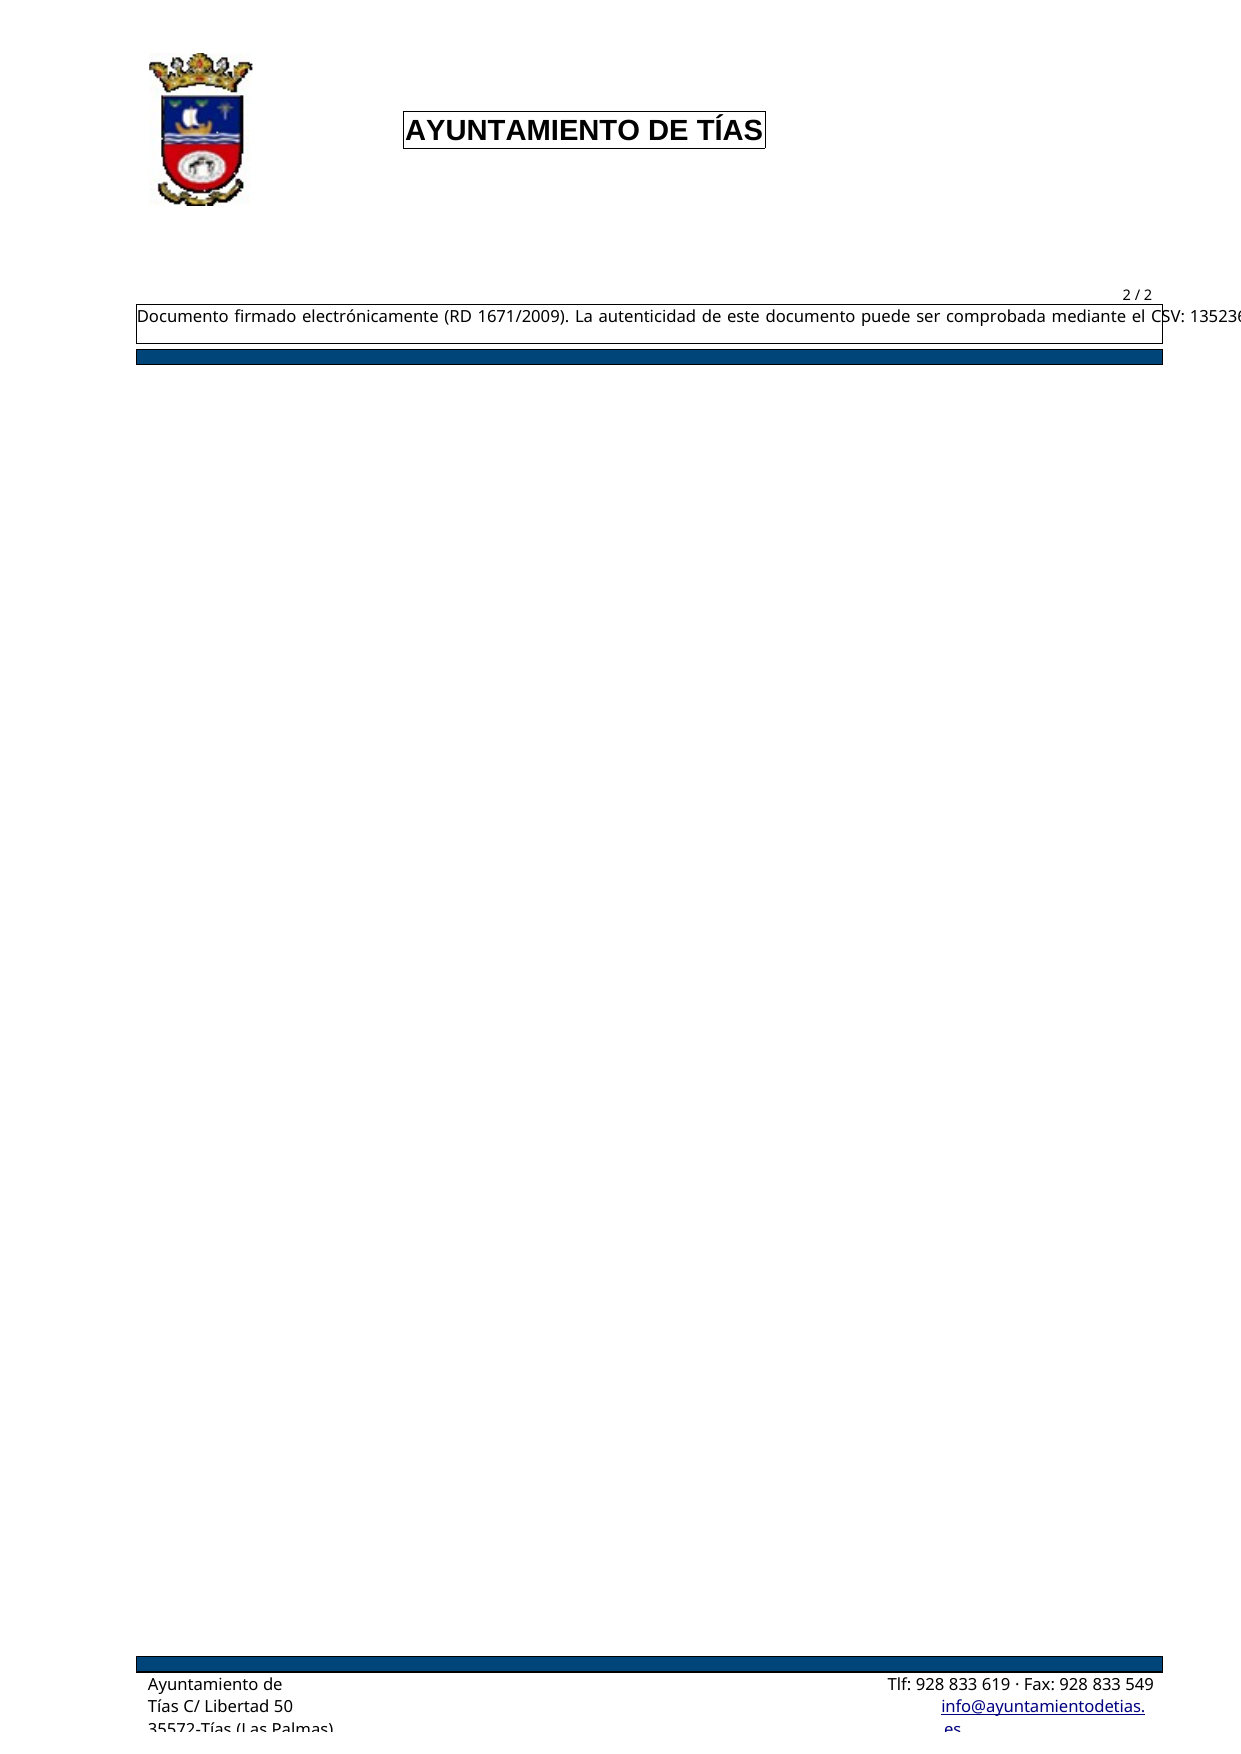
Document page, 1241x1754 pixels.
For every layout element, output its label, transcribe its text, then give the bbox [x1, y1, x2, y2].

picture [149, 53, 253, 206]
text 2 / 2 [135, 284, 1152, 304]
